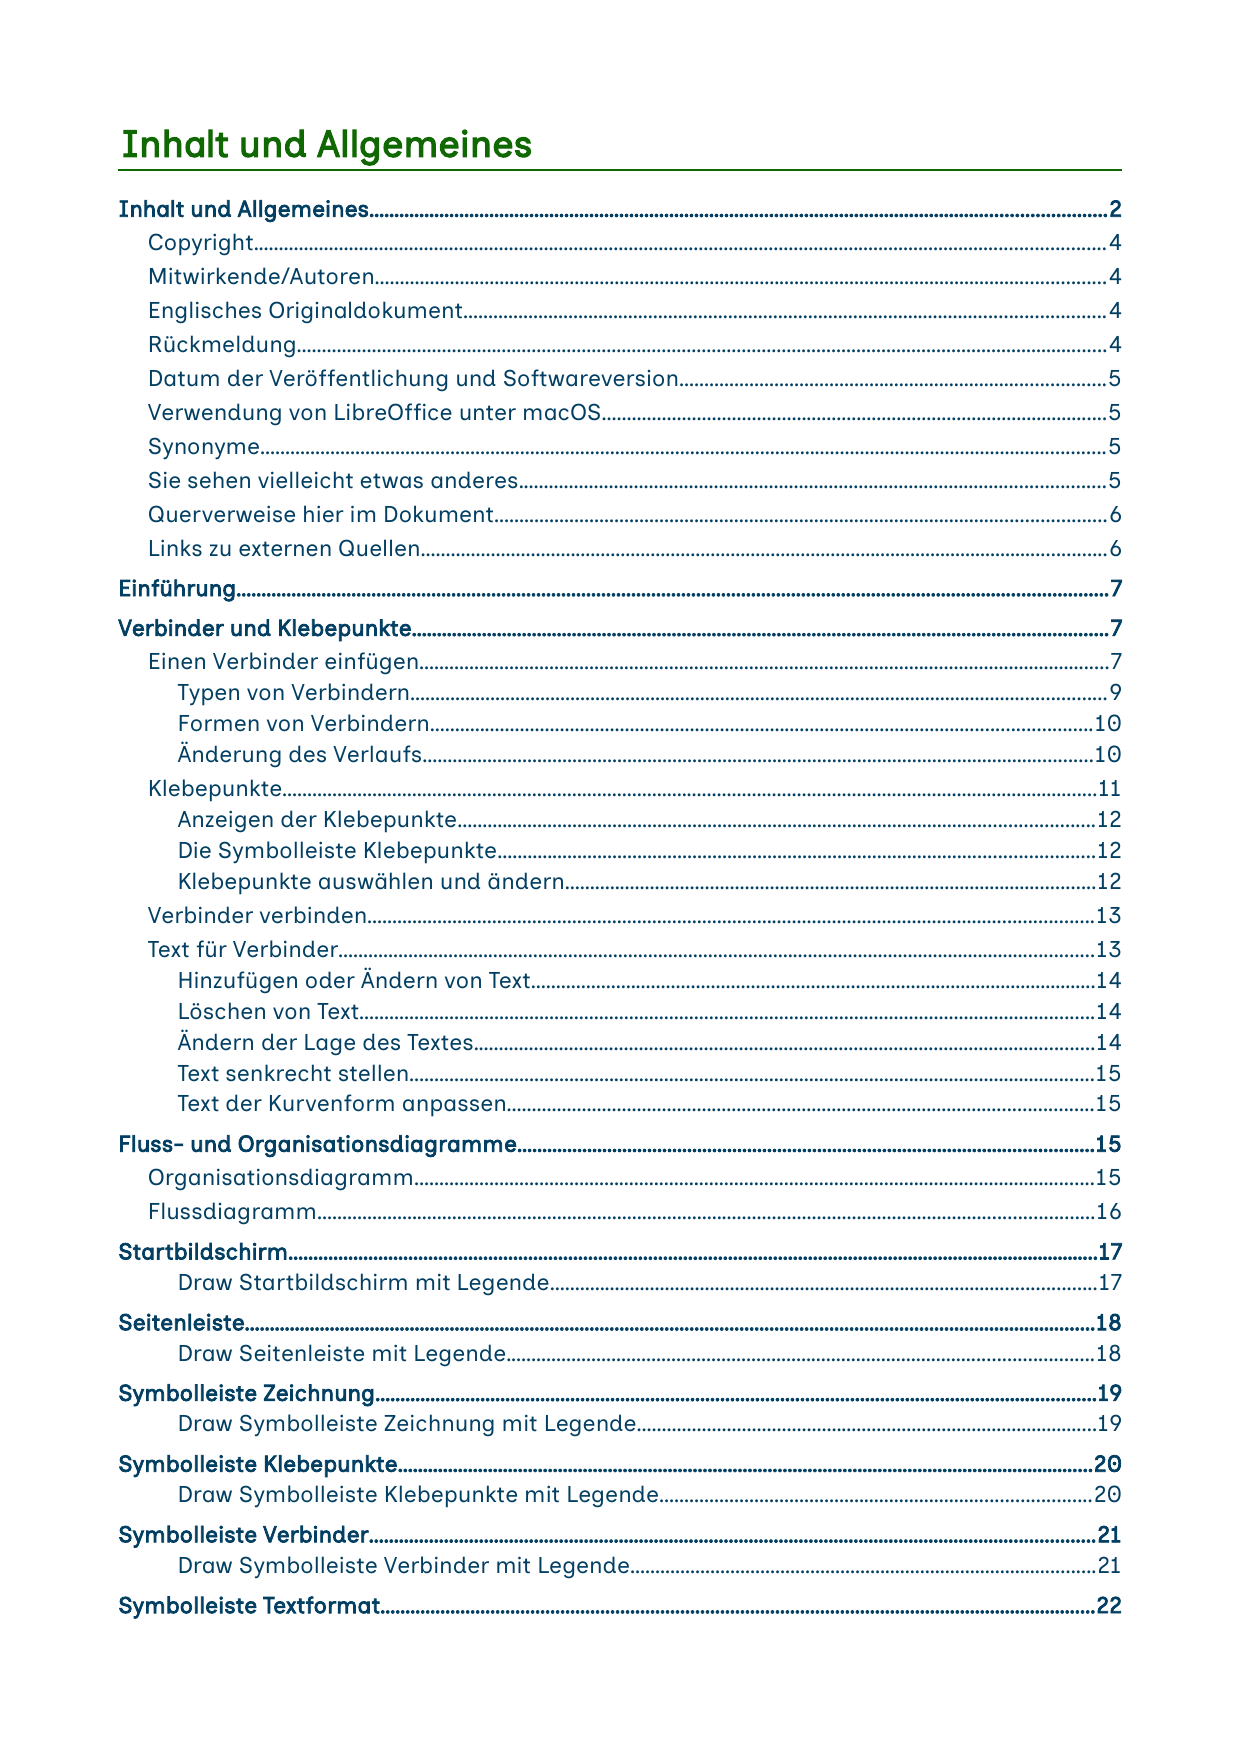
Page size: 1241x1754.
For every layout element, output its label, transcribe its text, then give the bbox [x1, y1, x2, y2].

text Datum der Veröffentlichung und Softwareversion 5 [148, 364, 1122, 392]
text Verbinder und Klebepunkte 7 [118, 614, 1122, 642]
text Änderung des Verlaufs 10 [177, 741, 1122, 768]
text Einführung 7 [118, 574, 1122, 602]
text Klebepunkte auswählen und ändern 12 [177, 867, 1122, 895]
text Startbildschirm 17 [118, 1237, 1122, 1265]
text Symbolleiste Verbinder 21 [118, 1520, 1122, 1548]
text Seitenleiste 18 [118, 1308, 1122, 1336]
text Löschen von Text 14 [177, 997, 1122, 1025]
text Klebepunkte 11 [148, 774, 1122, 802]
text Englisches Originaldokument 4 [148, 296, 1122, 324]
subtitle Inhalt und Allgemeines [118, 118, 1122, 169]
text Draw Symbolleiste Klebepunkte mit Legende 20 [177, 1481, 1122, 1508]
text Links zu externen Quellen 6 [148, 534, 1122, 562]
text Typen von Verbindern 9 [177, 679, 1122, 707]
text Copyright 4 [148, 228, 1122, 257]
text Verbinder verbinden 13 [148, 901, 1122, 929]
text Fluss- und Organisationsdiagramme 15 [118, 1130, 1122, 1158]
text Ändern der Lage des Textes 14 [177, 1028, 1122, 1056]
text Draw Seitenleiste mit Legende 18 [177, 1339, 1122, 1367]
text Symbolleiste Textformat 22 [118, 1591, 1122, 1619]
text Formen von Verbindern 10 [177, 709, 1122, 738]
text Einen Verbinder einfügen 7 [148, 648, 1122, 676]
text Text für Verbinder 13 [148, 935, 1122, 963]
text Verwendung von LibreOffice unter macOS 5 [148, 398, 1122, 426]
text Symbolleiste Klebepunkte 20 [118, 1449, 1122, 1478]
text Draw Symbolleiste Verbinder mit Legende 21 [177, 1551, 1122, 1579]
text Synonyme 5 [148, 432, 1122, 460]
text Inhalt und Allgemeines 2 [118, 194, 1122, 223]
text Draw Startbildschirm mit Legende 17 [177, 1268, 1122, 1296]
text Sie sehen vielleicht etwas anderes 5 [148, 466, 1122, 494]
text Die Symbolleiste Klebepunkte 12 [177, 836, 1122, 864]
text Text senkrecht stellen 15 [177, 1059, 1122, 1087]
text Anzeigen der Klebepunkte 12 [177, 805, 1122, 833]
text Text der Kurvenform anpassen 15 [177, 1090, 1122, 1118]
text Flussdiagramm 16 [148, 1198, 1122, 1226]
text Mitwirkende/Autoren 4 [148, 262, 1122, 291]
text Hinzufügen oder Ändern von Text 14 [177, 966, 1122, 994]
text Querverweise hier im Dokument 6 [148, 500, 1122, 528]
text Organisationsdiagramm 15 [148, 1164, 1122, 1192]
text Symbolleiste Zeichnung 19 [118, 1379, 1122, 1407]
text Draw Symbolleiste Zeichnung mit Legende 19 [177, 1410, 1122, 1438]
text Rückmeldung 4 [148, 330, 1122, 358]
